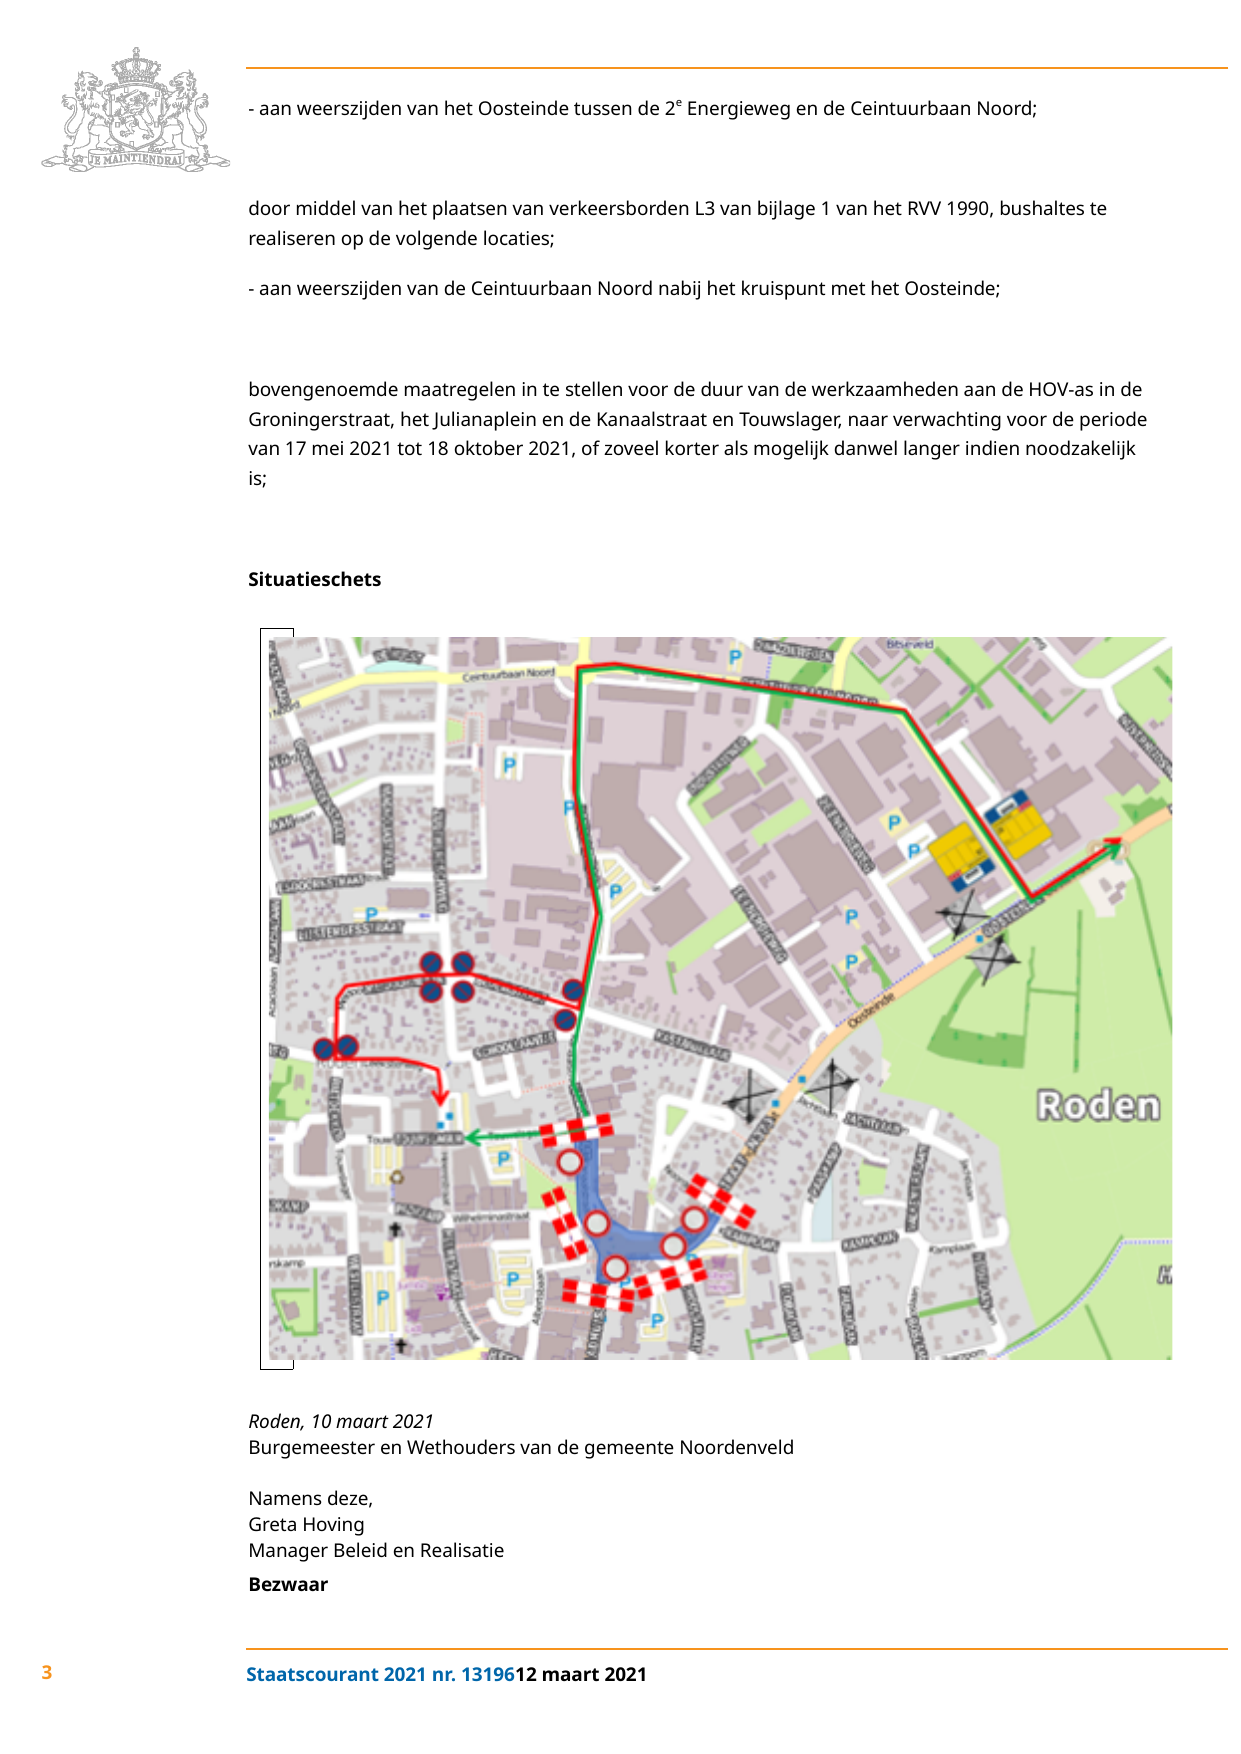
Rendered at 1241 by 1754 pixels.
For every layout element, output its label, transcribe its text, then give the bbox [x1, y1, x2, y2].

text door middel van het plaatsen van verkeersborden L3 van bijlage 1 van het RVV 1990, bushaltes te realiseren op de volgende locaties; [248, 196, 1152, 251]
picture [268, 637, 1173, 1360]
text Bezwaar [248, 1576, 1152, 1595]
text Roden, 10 maart 2021 [248, 1408, 1152, 1434]
text bovengenoemde maatregelen in te stellen voor de duur van de werkzaamheden aan de HOV-as in de Groningerstraat, het Julianaplein en de Kanaalstraat en Touwslager, naar verwachting voor de periode van 17 mei 2021 tot 18 oktober 2021, of zoveel korter als mogelijk danwel langer indien noodzakelijk is; [248, 376, 1152, 491]
text Situatieschets [248, 566, 1152, 592]
text Greta Hoving [248, 1511, 1152, 1537]
text Burgemeester en Wethouders van de gemeente Noordenveld [248, 1434, 1152, 1459]
picture [41, 47, 231, 172]
text - aan weerszijden van het Oosteinde tussen de 2e Energieweg en de Ceintuurbaan Noord; [248, 95, 1152, 121]
text Manager Beleid en Realisatie [248, 1537, 1152, 1562]
text - aan weerszijden van de Ceintuurbaan Noord nabij het kruispunt met het Oosteinde; [248, 276, 1152, 301]
text Namens deze, [248, 1485, 1152, 1511]
